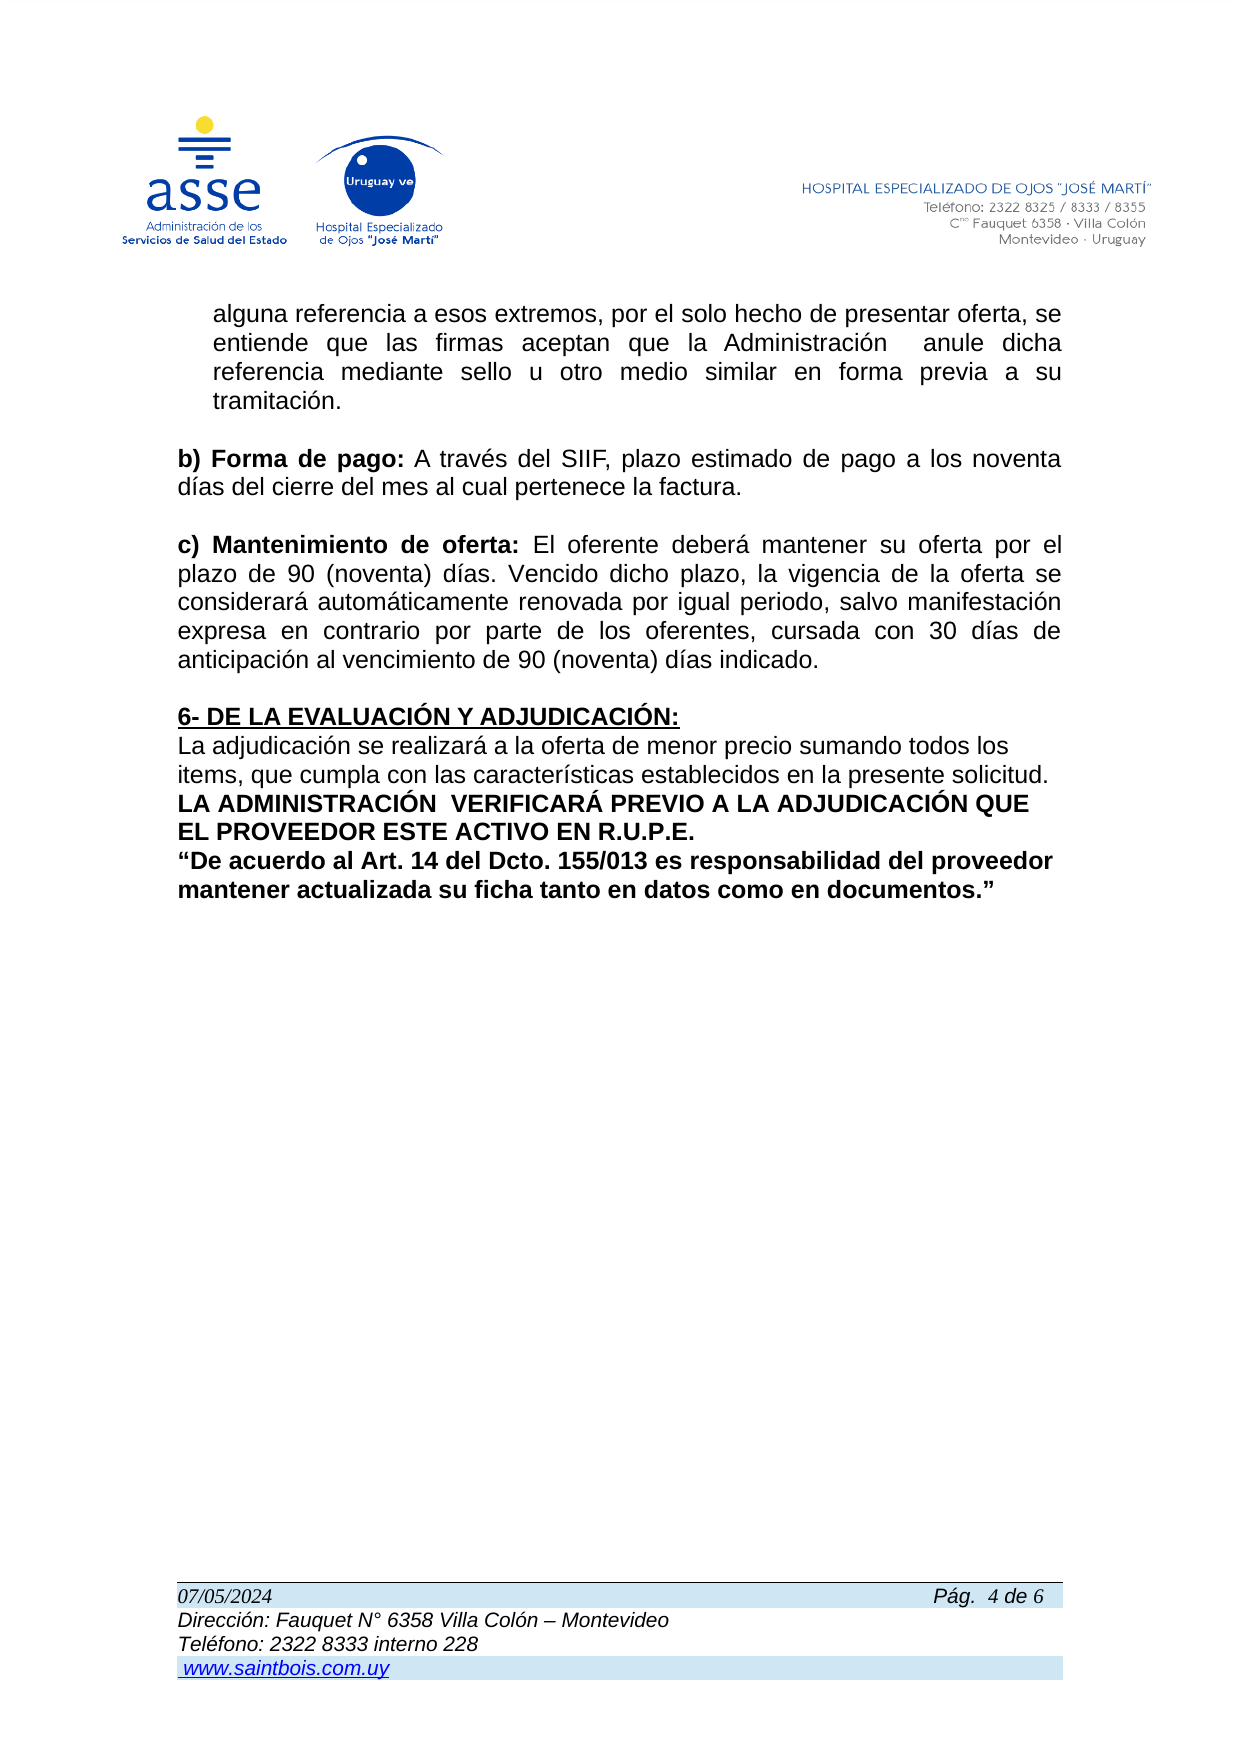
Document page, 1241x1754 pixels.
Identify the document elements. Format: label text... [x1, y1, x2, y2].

list alguna referencia a esos extremos, por el solo hecho de presentar oferta, se entiende que las firmas aceptan que la Administración anule dicha referencia mediante sello u otro medio similar en forma previa a su tramitación. [177, 299, 1063, 414]
text b) Forma de pago: A través del SIIF, plazo estimado de pago a los noventa días del cierre del mes al cual pertenece la factura. [177, 444, 1063, 501]
text LA ADMINISTRACIÓN VERIFICARÁ PREVIO A LA ADJUDICACIÓN QUE EL PROVEEDOR ESTE ACTIVO EN R.U.P.E. “De acuerdo al Art. 14 del Dcto. 155/013 es responsabilidad del proveedor mantener actualizada su ficha tanto en datos como en documentos.” [177, 789, 1063, 904]
text 6- DE LA EVALUACIÓN Y ADJUDICACIÓN: La adjudicación se realizará a la oferta de menor precio sumando todos los items, que cumpla con las características establecidos en la presente solicitud. [177, 702, 1063, 789]
text c) Mantenimiento de oferta: El oferente deberá mantener su oferta por el plazo de 90 (noventa) días. Vencido dicho plazo, la vigencia de la oferta se considerará automáticamente renovada por igual periodo, salvo manifestación expresa en contrario por parte de los oferentes, cursada con 30 días de anticipación al vencimiento de 90 (noventa) días indicado. [177, 530, 1063, 674]
picture [40, 1, 1239, 295]
